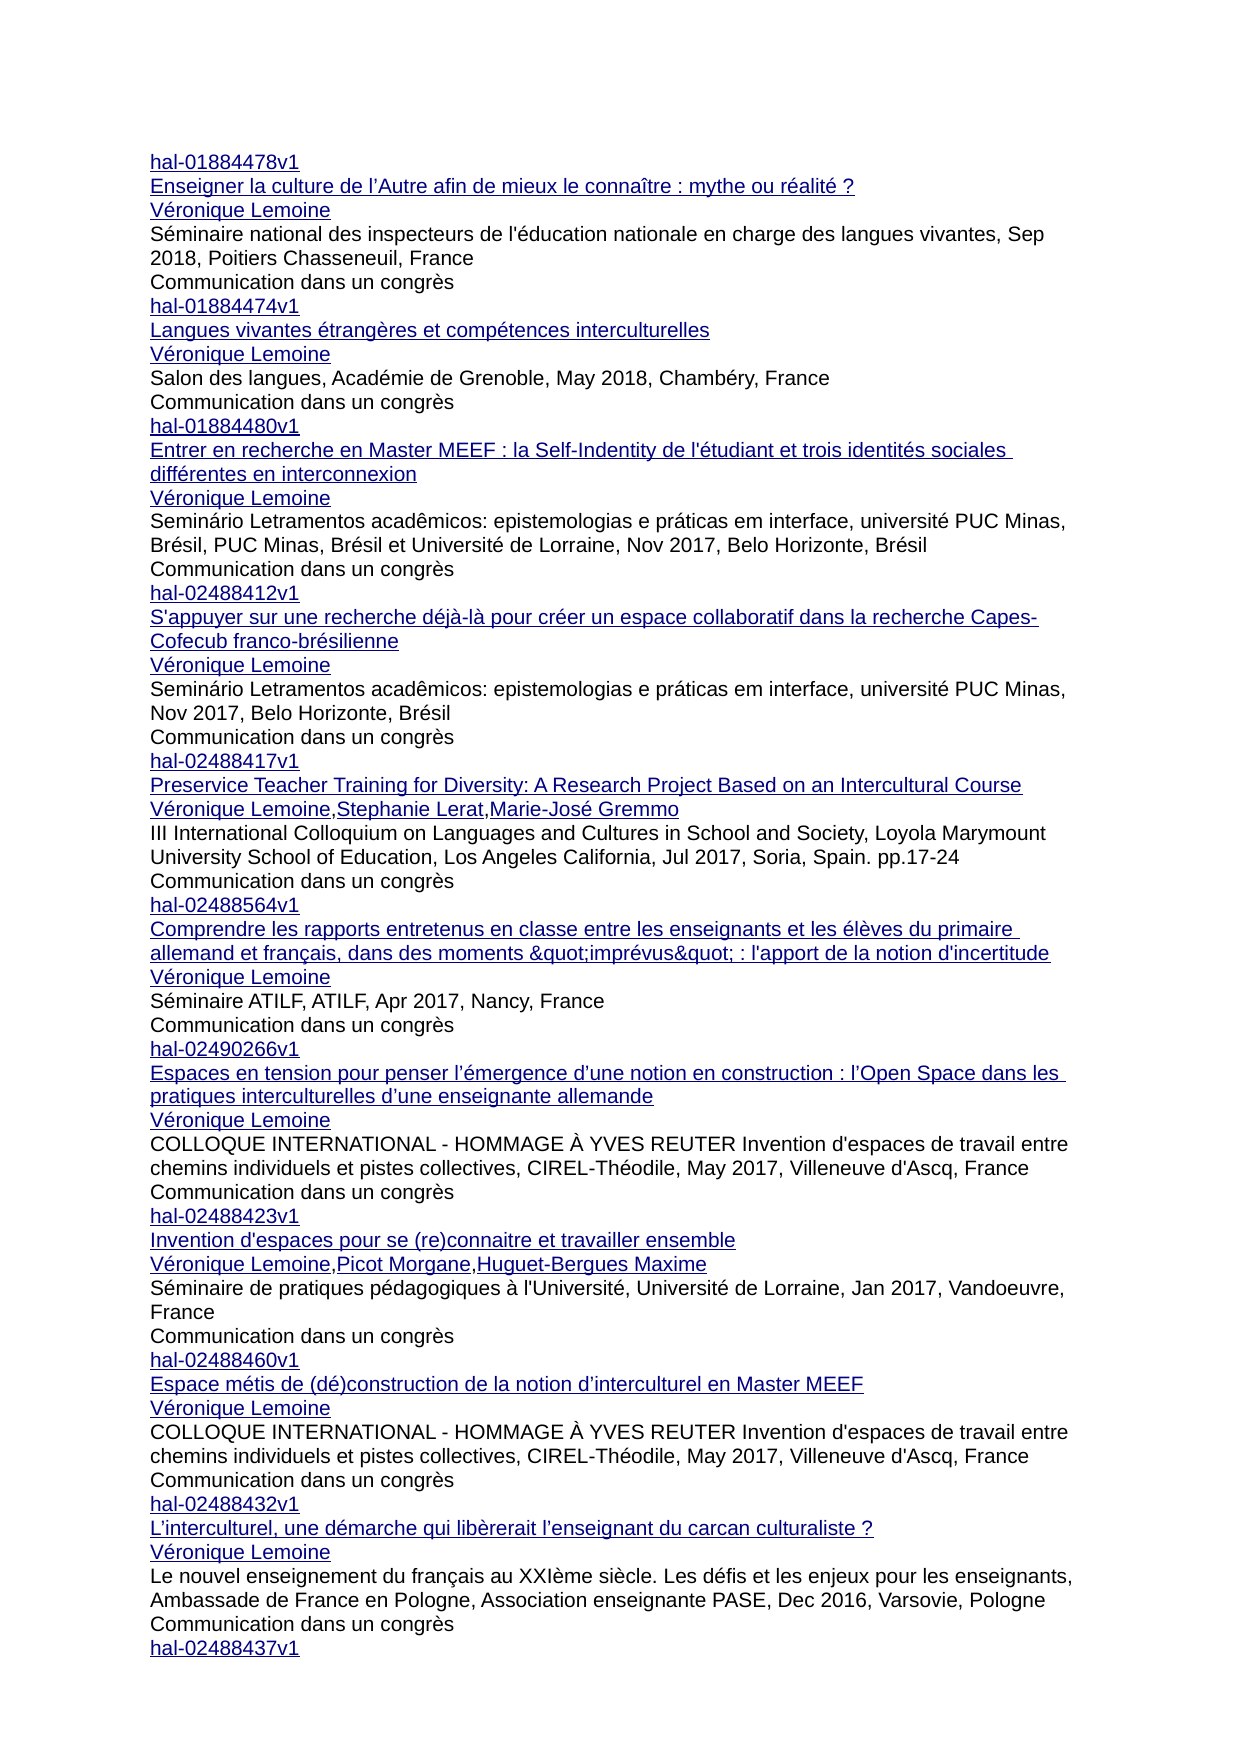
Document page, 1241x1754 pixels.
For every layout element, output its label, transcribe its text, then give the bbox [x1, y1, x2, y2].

table_cell Preservice Teacher Training for Diversity: A Research Project Based on an Intercultural Course Véronique Lemoine,Stephanie Lerat,Marie-José Gremmo III International Colloquium on Languages and Cultures in School and Society, Loyola Marymount University School of Education, Los Angeles California, Jul 2017, Soria, Spain. pp.17-24 Communication dans un congrès hal-02488564v1 [150, 773, 1090, 917]
table_cell Enseigner la culture de l’Autre afin de mieux le connaître : mythe ou réalité ? Véronique Lemoine Séminaire national des inspecteurs de l'éducation nationale en charge des langues vivantes, Sep 2018, Poitiers Chasseneuil, France Communication dans un congrès hal-01884474v1 [150, 174, 1090, 318]
table_cell Entrer en recherche en Master MEEF : la Self-Indentity de l'étudiant et trois identités sociales différentes en interconnexion Véronique Lemoine Seminário Letramentos acadêmicos: epistemologias e práticas em interface, université PUC Minas, Brésil, PUC Minas, Brésil et Université de Lorraine, Nov 2017, Belo Horizonte, Brésil Communication dans un congrès hal-02488412v1 [150, 438, 1090, 605]
table_cell Langues vivantes étrangères et compétences interculturelles Véronique Lemoine Salon des langues, Académie de Grenoble, May 2018, Chambéry, France Communication dans un congrès hal-01884480v1 [150, 318, 1090, 437]
table_cell Espaces en tension pour penser l’émergence d’une notion en construction : l’Open Space dans les pratiques interculturelles d’une enseignante allemande Véronique Lemoine COLLOQUE INTERNATIONAL - HOMMAGE À YVES REUTER Invention d'espaces de travail entre chemins individuels et pistes collectives, CIREL-Théodile, May 2017, Villeneuve d'Ascq, France Communication dans un congrès hal-02488423v1 [150, 1060, 1090, 1228]
table_cell hal-01884478v1 [150, 150, 1090, 174]
table_cell Espace métis de (dé)construction de la notion d’interculturel en Master MEEF Véronique Lemoine COLLOQUE INTERNATIONAL - HOMMAGE À YVES REUTER Invention d'espaces de travail entre chemins individuels et pistes collectives, CIREL-Théodile, May 2017, Villeneuve d'Ascq, France Communication dans un congrès hal-02488432v1 [150, 1372, 1090, 1516]
table_cell S'appuyer sur une recherche déjà-là pour créer un espace collaboratif dans la recherche Capes-Cofecub franco-brésilienne Véronique Lemoine Seminário Letramentos acadêmicos: epistemologias e práticas em interface, université PUC Minas, Nov 2017, Belo Horizonte, Brésil Communication dans un congrès hal-02488417v1 [150, 605, 1090, 773]
table_cell L’interculturel, une démarche qui libèrerait l’enseignant du carcan culturaliste ? Véronique Lemoine Le nouvel enseignement du français au XXIème siècle. Les défis et les enjeux pour les enseignants, Ambassade de France en Pologne, Association enseignante PASE, Dec 2016, Varsovie, Pologne Communication dans un congrès hal-02488437v1 [150, 1516, 1090, 1659]
table_cell Invention d'espaces pour se (re)connaitre et travailler ensemble Véronique Lemoine,Picot Morgane,Huguet-Bergues Maxime Séminaire de pratiques pédagogiques à l'Université, Université de Lorraine, Jan 2017, Vandoeuvre, France Communication dans un congrès hal-02488460v1 [150, 1228, 1090, 1372]
table_cell Comprendre les rapports entretenus en classe entre les enseignants et les élèves du primaire allemand et français, dans des moments &quot;imprévus&quot; : l'apport de la notion d'incertitude Véronique Lemoine Séminaire ATILF, ATILF, Apr 2017, Nancy, France Communication dans un congrès hal-02490266v1 [150, 917, 1090, 1060]
